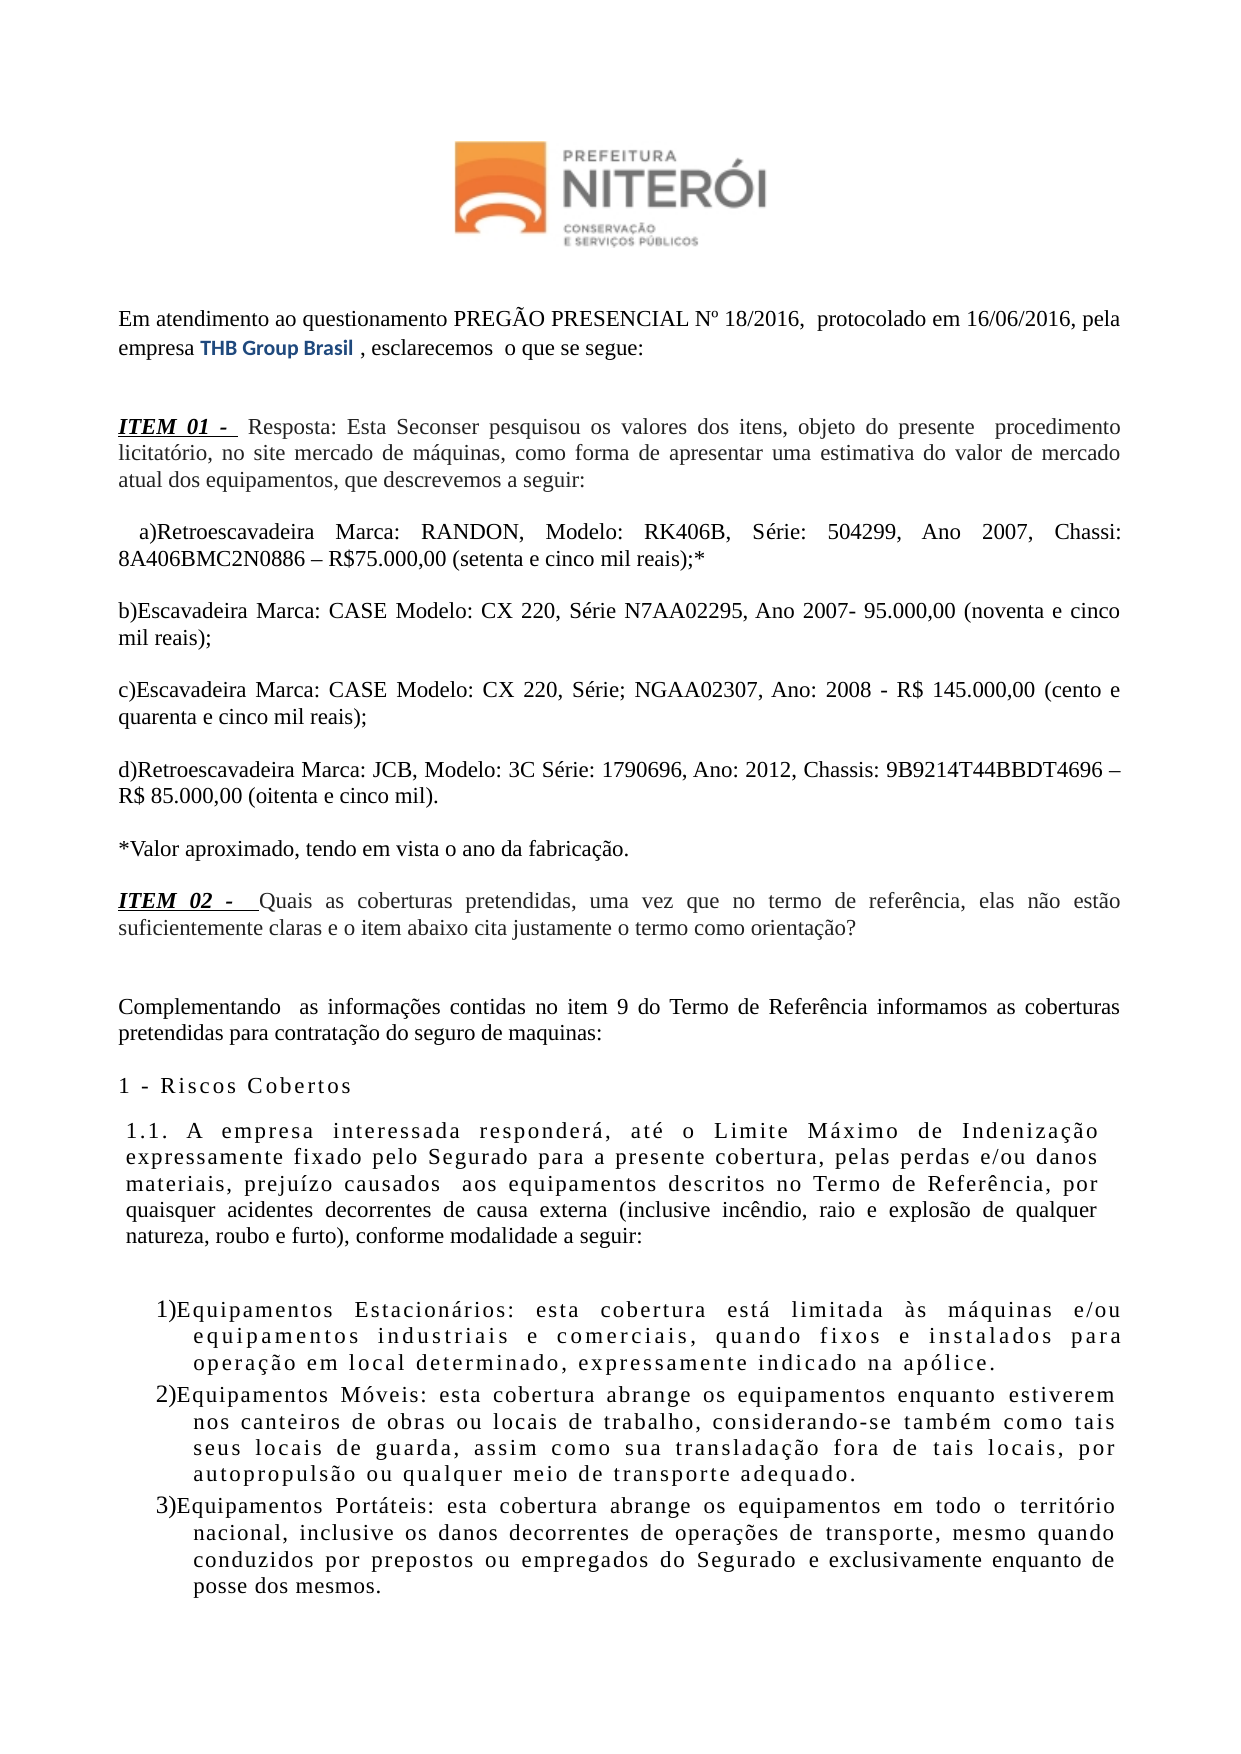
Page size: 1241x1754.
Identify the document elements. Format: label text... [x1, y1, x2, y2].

text b)Escavadeira Marca: CASE Modelo: CX 220, Série N7AA02295, Ano 2007- 95.000,00 (noventa e cinco mil reais); [118, 597, 1122, 650]
text a)Retroescavadeira Marca: RANDON, Modelo: RK406B, Série: 504299, Ano 2007, Chassi: 8A406BMC2N0886 – R$75.000,00 (setenta e cinco mil reais);* [118, 518, 1122, 571]
text 1.1. A empresa interessada responderá, até o Limite Máximo de Indenização expressamente fixado pelo Segurado para a presente cobertura, pelas perdas e/ou danos materiais, prejuízo causados aos equipamentos descritos no Termo de Referência, por quaisquer acidentes decorrentes de causa externa (inclusive incêndio, raio e explosão de qualquer natureza, roubo e furto), conforme modalidade a seguir: [126, 1117, 1099, 1249]
text ITEM 02 - Quais as coberturas pretendidas, uma vez que no termo de referência, elas não estão suficientemente claras e o item abaixo cita justamente o termo como orientação? [118, 887, 1122, 940]
list Equipamentos Estacionários: esta cobertura está limitada às máquinas e/ou equipamentos industriais e comerciais, quando fixos e instalados para operação em local determinado, expressamente indicado na apólice. [156, 1294, 1122, 1375]
text Complementando as informações contidas no item 9 do Termo de Referência informamos as coberturas pretendidas para contratação do seguro de maquinas: [118, 993, 1122, 1046]
text ITEM 01 - Resposta: Esta Seconser pesquisou os valores dos itens, objeto do presente procedimento licitatório, no site mercado de máquinas, como forma de apresentar uma estimativa do valor de mercado atual dos equipamentos, que descrevemos a seguir: [118, 413, 1122, 492]
text 1 - Riscos Cobertos [118, 1072, 1122, 1098]
text c)Escavadeira Marca: CASE Modelo: CX 220, Série; NGAA02307, Ano: 2008 - R$ 145.000,00 (cento e quarenta e cinco mil reais); [118, 677, 1122, 729]
text *Valor aproximado, tendo em vista o ano da fabricação. [118, 835, 1122, 861]
text Em atendimento ao questionamento PREGÃO PRESENCIAL Nº 18/2016, protocolado em 16/06/2016, pela empresa THB Group Brasil , esclarecemos o que se segue: [118, 305, 1122, 360]
list Equipamentos Móveis: esta cobertura abrange os equipamentos enquanto estiverem nos canteiros de obras ou locais de trabalho, considerando-se também como tais seus locais de guarda, assim como sua transladação fora de tais locais, por autopropulsão ou qualquer meio de transporte adequado. [156, 1379, 1114, 1487]
list Equipamentos Portáteis: esta cobertura abrange os equipamentos em todo o território nacional, inclusive os danos decorrentes de operações de transporte, mesmo quando conduzidos por prepostos ou empregados do Segurado e exclusivamente enquanto de posse dos mesmos. [156, 1491, 1114, 1598]
text d)Retroescavadeira Marca: JCB, Modelo: 3C Série: 1790696, Ano: 2012, Chassis: 9B9214T44BBDT4696 – R$ 85.000,00 (oitenta e cinco mil). [118, 756, 1122, 808]
